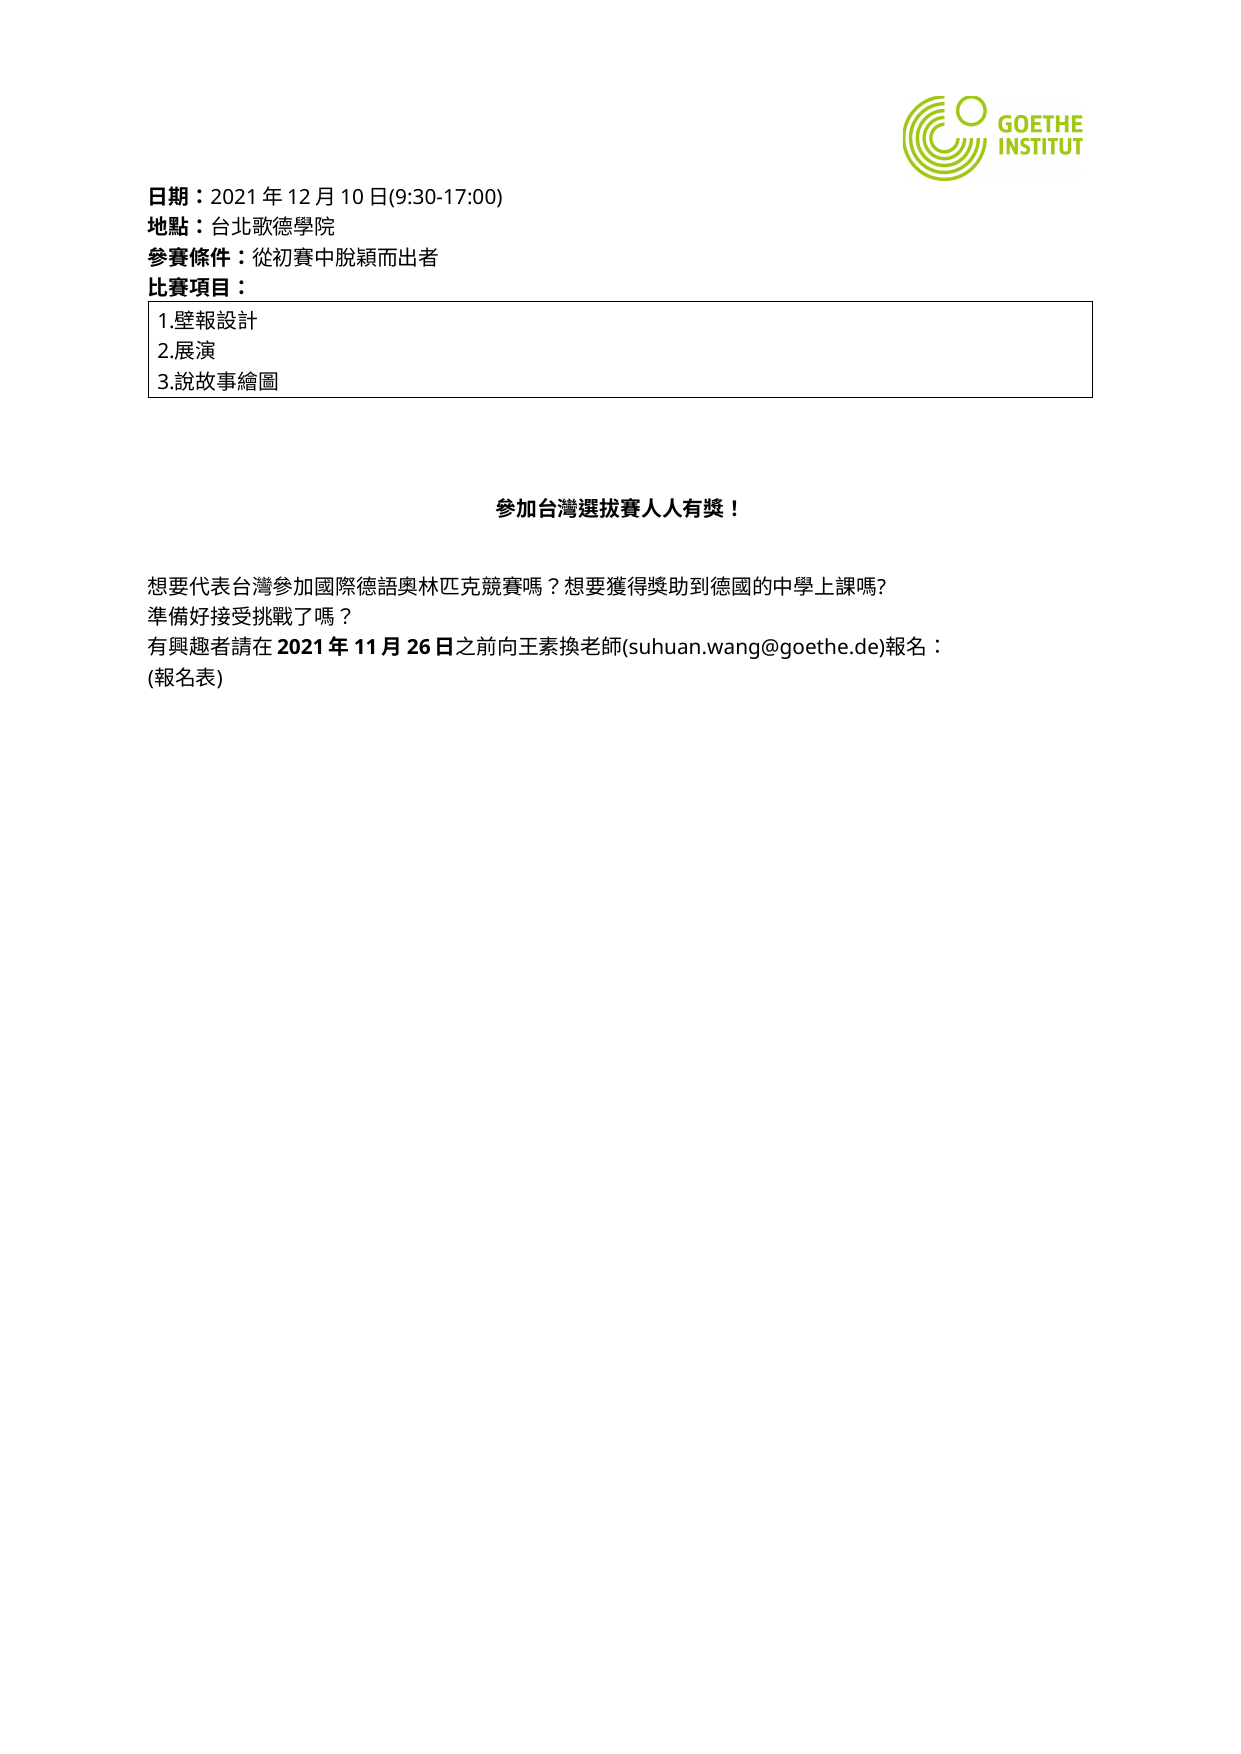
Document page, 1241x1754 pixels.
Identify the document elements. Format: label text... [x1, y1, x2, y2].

text 準備好接受挑戰了嗎？ [148, 600, 1093, 630]
text 1.壁報設計 [149, 302, 1092, 331]
text 有興趣者請在2021年11月26日之前向王素換老師(suhuan.wang@goethe.de)報名： [148, 630, 1093, 661]
text 比賽項目： [148, 271, 1093, 301]
text 參加台灣選拔賽人人有獎！ [148, 492, 1093, 523]
text 日期：2021年12月10日(9:30-17:00) [148, 180, 1093, 211]
text (報名表) [148, 661, 1093, 691]
text 2.展演 [149, 331, 1092, 362]
text 想要代表台灣參加國際德語奧林匹克競賽嗎？想要獲得獎助到德國的中學上課嗎? [148, 570, 1093, 600]
text 地點：台北歌德學院 [148, 211, 1093, 241]
text 參賽條件：從初賽中脫穎而出者 [148, 241, 1093, 271]
text 3.說故事繪圖 [149, 362, 1092, 397]
